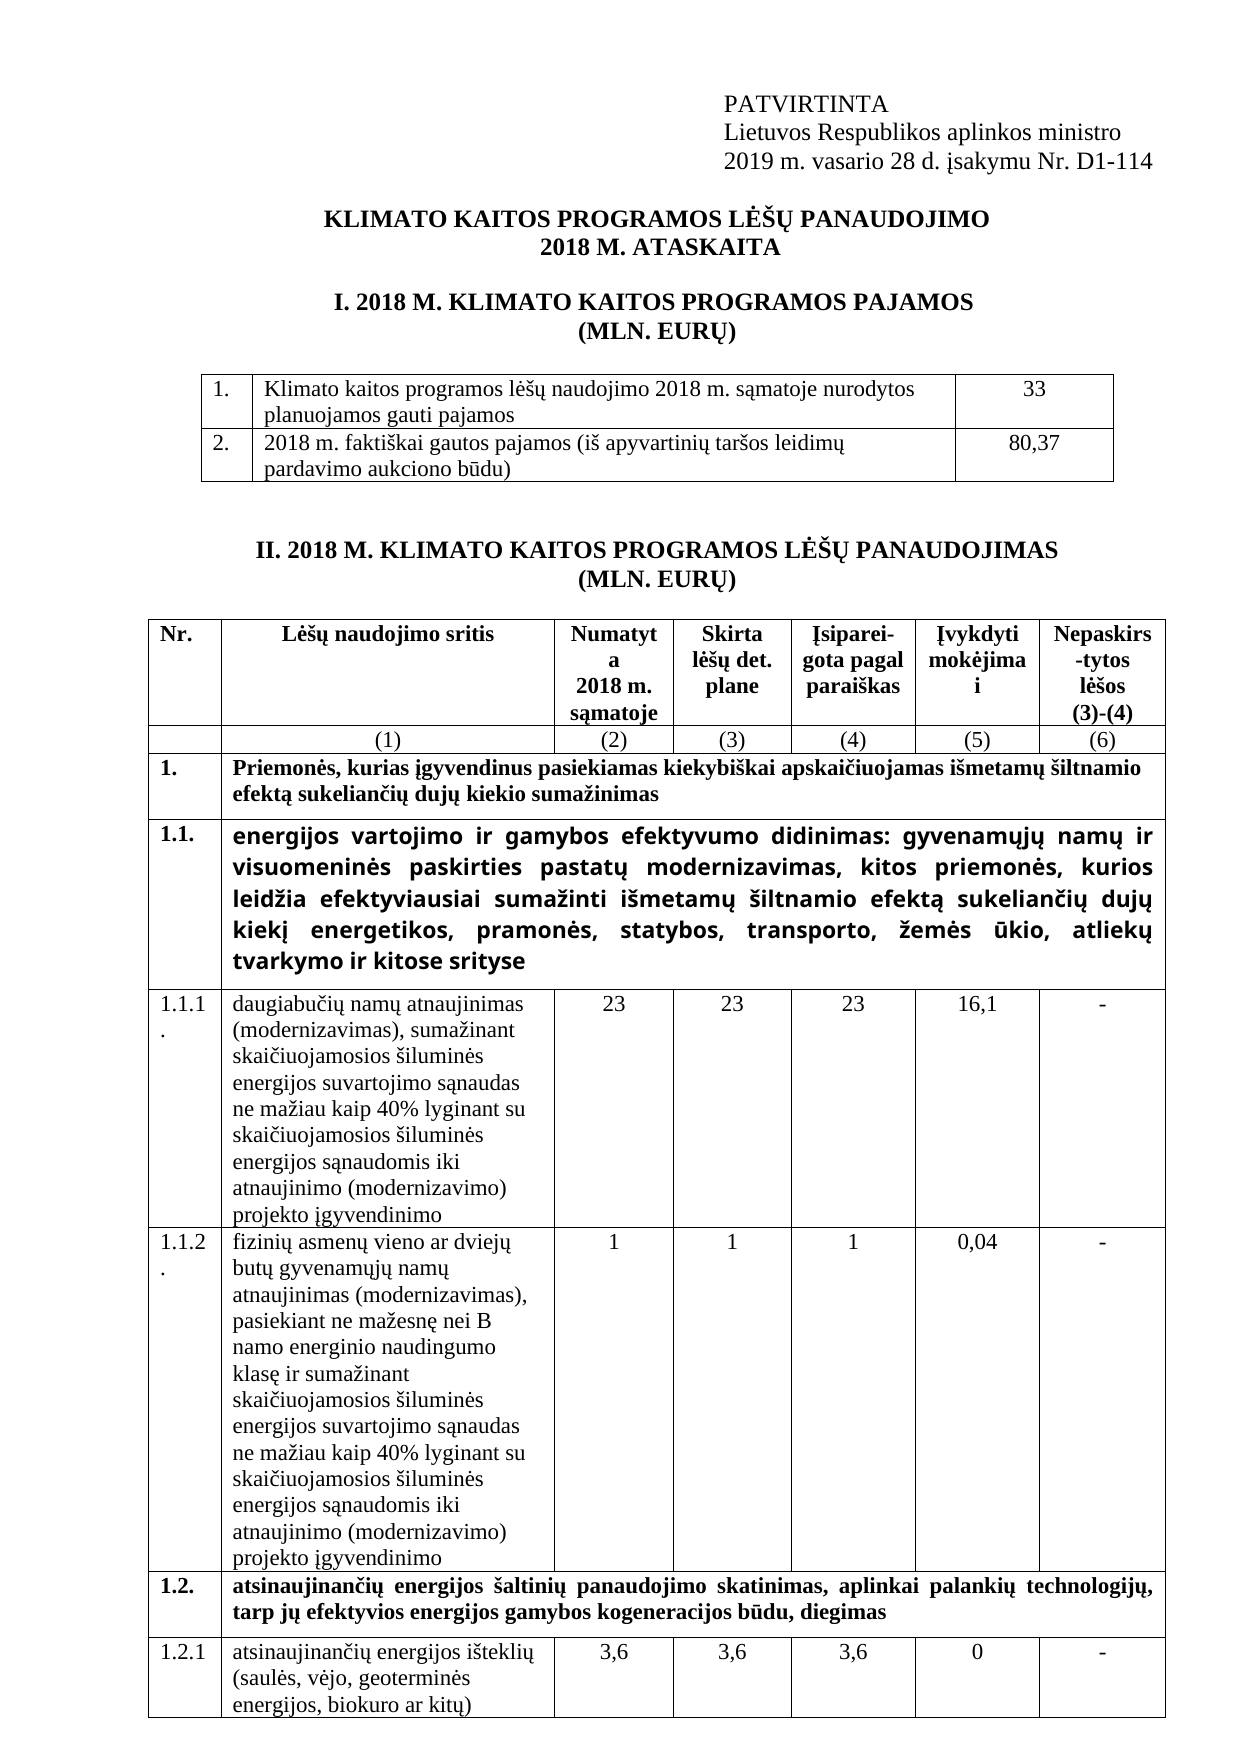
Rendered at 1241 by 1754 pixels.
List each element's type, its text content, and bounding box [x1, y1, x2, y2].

text (MLN. EURŲ) [133, 316, 1181, 345]
table_header Numatyta 2018 m. sąmatoje [555, 620, 673, 725]
table_cell (3) [674, 726, 791, 753]
table_cell 2. [202, 429, 252, 481]
table_cell (6) [1040, 726, 1165, 753]
table_cell 1.1.2. [149, 1228, 221, 1571]
table_cell 1.1.1. [149, 990, 221, 1227]
table_cell 1 [792, 1228, 915, 1571]
table_cell 16,1 [916, 990, 1039, 1227]
table_cell 1.1. [149, 820, 221, 989]
text 2018 M. ATASKAITA [133, 232, 1181, 261]
table_header Įsiparei-gota pagal paraiškas [792, 620, 915, 725]
table_cell 3,6 [555, 1638, 673, 1717]
table_cell - [1040, 1228, 1165, 1571]
table_cell (1) [222, 726, 554, 753]
table_cell 3,6 [674, 1638, 791, 1717]
table_header 1. [202, 375, 252, 427]
table_cell 2018 m. faktiškai gautos pajamos (iš apyvartinių taršos leidimų pardavimo aukciono būdu) [253, 429, 955, 481]
table_header Lėšų naudojimo sritis [222, 620, 554, 725]
table_cell - [1040, 990, 1165, 1227]
table_cell atsinaujinančių energijos išteklių (saulės, vėjo, geoterminės energijos, biokuro ar kitų) [222, 1638, 554, 1717]
table_header Įvykdyti mokėjimai [916, 620, 1039, 725]
text 2019 m. vasario 28 d. įsakymu Nr. D1-114 [723, 146, 1181, 175]
table_cell 1 [555, 1228, 673, 1571]
table_cell 1.2.1 [149, 1638, 221, 1717]
table_cell 3,6 [792, 1638, 915, 1717]
table_cell energijos vartojimo ir gamybos efektyvumo didinimas: gyvenamųjų namų ir visuomeninės paskirties pastatų modernizavimas, kitos priemonės, kurios leidžia efektyviausiai sumažinti išmetamų šiltnamio efektą sukeliančių dujų kiekį energetikos, pramonės, statybos, transporto, žemės ūkio, atliekų tvarkymo ir kitose srityse [222, 820, 1165, 989]
table_header 33 [956, 375, 1113, 427]
table_cell 1 [674, 1228, 791, 1571]
table_header Skirta lėšų det. plane [674, 620, 791, 725]
table_cell 0 [916, 1638, 1039, 1717]
text KLIMATO KAITOS PROGRAMOS LĖŠŲ PANAUDOJIMO [133, 204, 1181, 232]
text PATVIRTINTA [723, 89, 1181, 117]
table_cell - [1040, 1638, 1165, 1717]
table_cell 23 [674, 990, 791, 1227]
text Lietuvos Respublikos aplinkos ministro [723, 117, 1181, 146]
table_cell fizinių asmenų vieno ar dviejų butų gyvenamųjų namų atnaujinimas (modernizavimas), pasiekiant ne mažesnę nei B namo energinio naudingumo klasę ir sumažinant skaičiuojamosios šiluminės energijos suvartojimo sąnaudas ne mažiau kaip 40% lyginant su skaičiuojamosios šiluminės energijos sąnaudomis iki atnaujinimo (modernizavimo) projekto įgyvendinimo [222, 1228, 554, 1571]
table_cell 0,04 [916, 1228, 1039, 1571]
table_cell [149, 726, 221, 753]
table_cell Priemonės, kurias įgyvendinus pasiekiamas kiekybiškai apskaičiuojamas išmetamų šiltnamio efektą sukeliančių dujų kiekio sumažinimas [222, 754, 1165, 819]
table_header Nr. [149, 620, 221, 725]
text (MLN. EURŲ) [133, 564, 1181, 592]
table_cell daugiabučių namų atnaujinimas (modernizavimas), sumažinant skaičiuojamosios šiluminės energijos suvartojimo sąnaudas ne mažiau kaip 40% lyginant su skaičiuojamosios šiluminės energijos sąnaudomis iki atnaujinimo (modernizavimo) projekto įgyvendinimo [222, 990, 554, 1227]
text II. 2018 M. KLIMATO KAITOS PROGRAMOS LĖŠŲ PANAUDOJIMAS [133, 535, 1181, 564]
table_cell 23 [792, 990, 915, 1227]
text I. 2018 M. KLIMATO KAITOS PROGRAMOS PAJAMOS [133, 287, 1181, 316]
table_cell 1.2. [149, 1572, 221, 1637]
table_cell (4) [792, 726, 915, 753]
table_header Nepaskirs-tytos lėšos (3)-(4) [1040, 620, 1165, 725]
table_cell 23 [555, 990, 673, 1227]
table_cell 1. [149, 754, 221, 819]
table_cell (2) [555, 726, 673, 753]
table_header Klimato kaitos programos lėšų naudojimo 2018 m. sąmatoje nurodytos planuojamos gauti pajamos [253, 375, 955, 427]
table_cell 80,37 [956, 429, 1113, 481]
table_cell atsinaujinančių energijos šaltinių panaudojimo skatinimas, aplinkai palankių technologijų, tarp jų efektyvios energijos gamybos kogeneracijos būdu, diegimas [222, 1572, 1165, 1637]
table_cell (5) [916, 726, 1039, 753]
